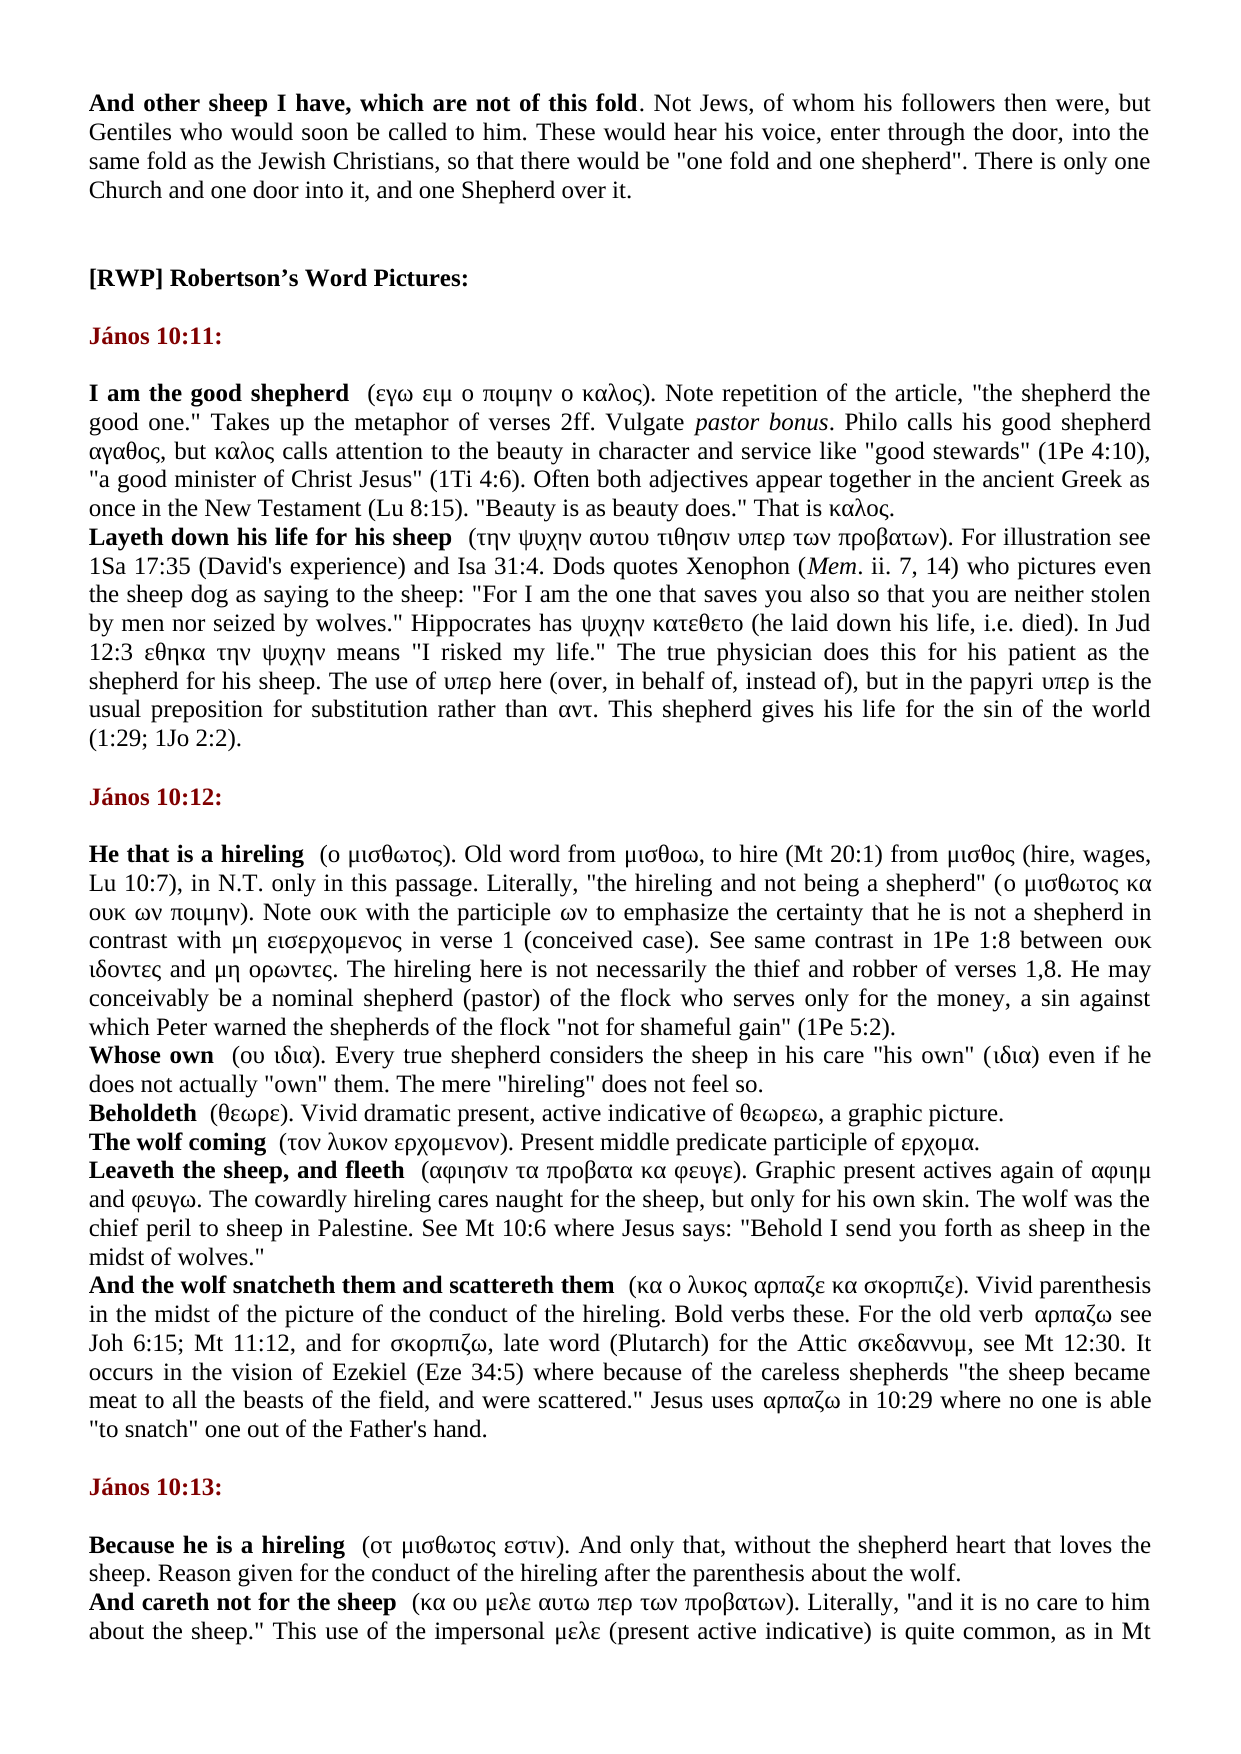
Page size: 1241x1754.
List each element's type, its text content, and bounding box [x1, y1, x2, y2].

text János 10:12: [88, 782, 1152, 810]
text Because he is a hireling (οτ μισθωτος εστιν). And only that, without the shepherd heart that loves the sheep. Reason given for the conduct of the hireling after the parenthesis about the wolf. [88, 1530, 1152, 1587]
text János 10:13: [88, 1472, 1152, 1501]
text And careth not for the sheep (κα ου μελε αυτω περ των προβατων). Literally, "and it is no care to him about the sheep." This use of the impersonal μελε (present active indicative) is quite common, as in Mt [88, 1587, 1152, 1645]
text Layeth down his life for his sheep (την ψυχην αυτου τιθησιν υπερ των προβατων). For illustration see 1Sa 17:35 (David's experience) and Isa 31:4. Dods quotes Xenophon (Mem. ii. 7, 14) who pictures even the sheep dog as saying to the sheep: "For I am the one that saves you also so that you are neither stolen by men nor seized by wolves." Hippocrates has ψυχην κατεθετο (he laid down his life, i.e. died). In Jud 12:3 εθηκα την ψυχην means "I risked my life." The true physician does this for his patient as the shepherd for his sheep. The use of υπερ here (over, in behalf of, instead of), but in the papyri υπερ is the usual preposition for substitution rather than αντ. This shepherd gives his life for the sin of the world (1:29; 1Jo 2:2). [88, 522, 1152, 752]
text Leaveth the sheep, and fleeth (αφιησιν τα προβατα κα φευγε). Graphic present actives again of αφιημ and φευγω. The cowardly hireling cares naught for the sheep, but only for his own skin. The wolf was the chief peril to sheep in Palestine. See Mt 10:6 where Jesus says: "Behold I send you forth as sheep in the midst of wolves." [88, 1155, 1152, 1270]
text I am the good shepherd (εγω ειμ ο ποιμην ο καλος). Note repetition of the article, "the shepherd the good one." Takes up the metaphor of verses 2ff. Vulgate pastor bonus. Philo calls his good shepherd αγαθος, but καλος calls attention to the beauty in character and service like "good stewards" (1Pe 4:10), "a good minister of Christ Jesus" (1Ti 4:6). Often both adjectives appear together in the ancient Greek as once in the New Testament (Lu 8:15). "Beauty is as beauty does." That is καλος. [88, 378, 1152, 522]
text Whose own (ου ιδια). Every true shepherd considers the sheep in his care "his own" (ιδια) even if he does not actually "own" them. The mere "hireling" does not feel so. [88, 1040, 1152, 1098]
text And other sheep I have, which are not of this fold. Not Jews, of whom his followers then were, but Gentiles who would soon be called to him. These would hear his voice, enter through the door, into the same fold as the Jewish Christians, so that there would be "one fold and one shepherd". There is only one Church and one door into it, and one Shepherd over it. [88, 88, 1152, 203]
text János 10:11: [88, 321, 1152, 349]
text Beholdeth (θεωρε). Vivid dramatic present, active indicative of θεωρεω, a graphic picture. [88, 1098, 1152, 1127]
text And the wolf snatcheth them and scattereth them (κα ο λυκος αρπαζε κα σκορπιζε). Vivid parenthesis in the midst of the picture of the conduct of the hireling. Bold verbs these. For the old verb αρπαζω see Joh 6:15; Mt 11:12, and for σκορπιζω, late word (Plutarch) for the Attic σκεδαννυμ, see Mt 12:30. It occurs in the vision of Ezekiel (Eze 34:5) where because of the careless shepherds "the sheep became meat to all the beasts of the field, and were scattered." Jesus uses αρπαζω in 10:29 where no one is able "to snatch" one out of the Father's hand. [88, 1270, 1152, 1443]
text The wolf coming (τον λυκον ερχομενον). Present middle predicate participle of ερχομα. [88, 1127, 1152, 1155]
text He that is a hireling (ο μισθωτος). Old word from μισθοω, to hire (Mt 20:1) from μισθος (hire, wages, Lu 10:7), in N.T. only in this passage. Literally, "the hireling and not being a shepherd" (ο μισθωτος κα ουκ ων ποιμην). Note ουκ with the participle ων to emphasize the certainty that he is not a shepherd in contrast with μη εισερχομενος in verse 1 (conceived case). See same contrast in 1Pe 1:8 between ουκ ιδοντες and μη ορωντες. The hireling here is not necessarily the thief and robber of verses 1,8. He may conceivably be a nominal shepherd (pastor) of the flock who serves only for the money, a sin against which Peter warned the shepherds of the flock "not for shameful gain" (1Pe 5:2). [88, 839, 1152, 1040]
text [RWP] Robertson’s Word Pictures: [88, 263, 1152, 291]
